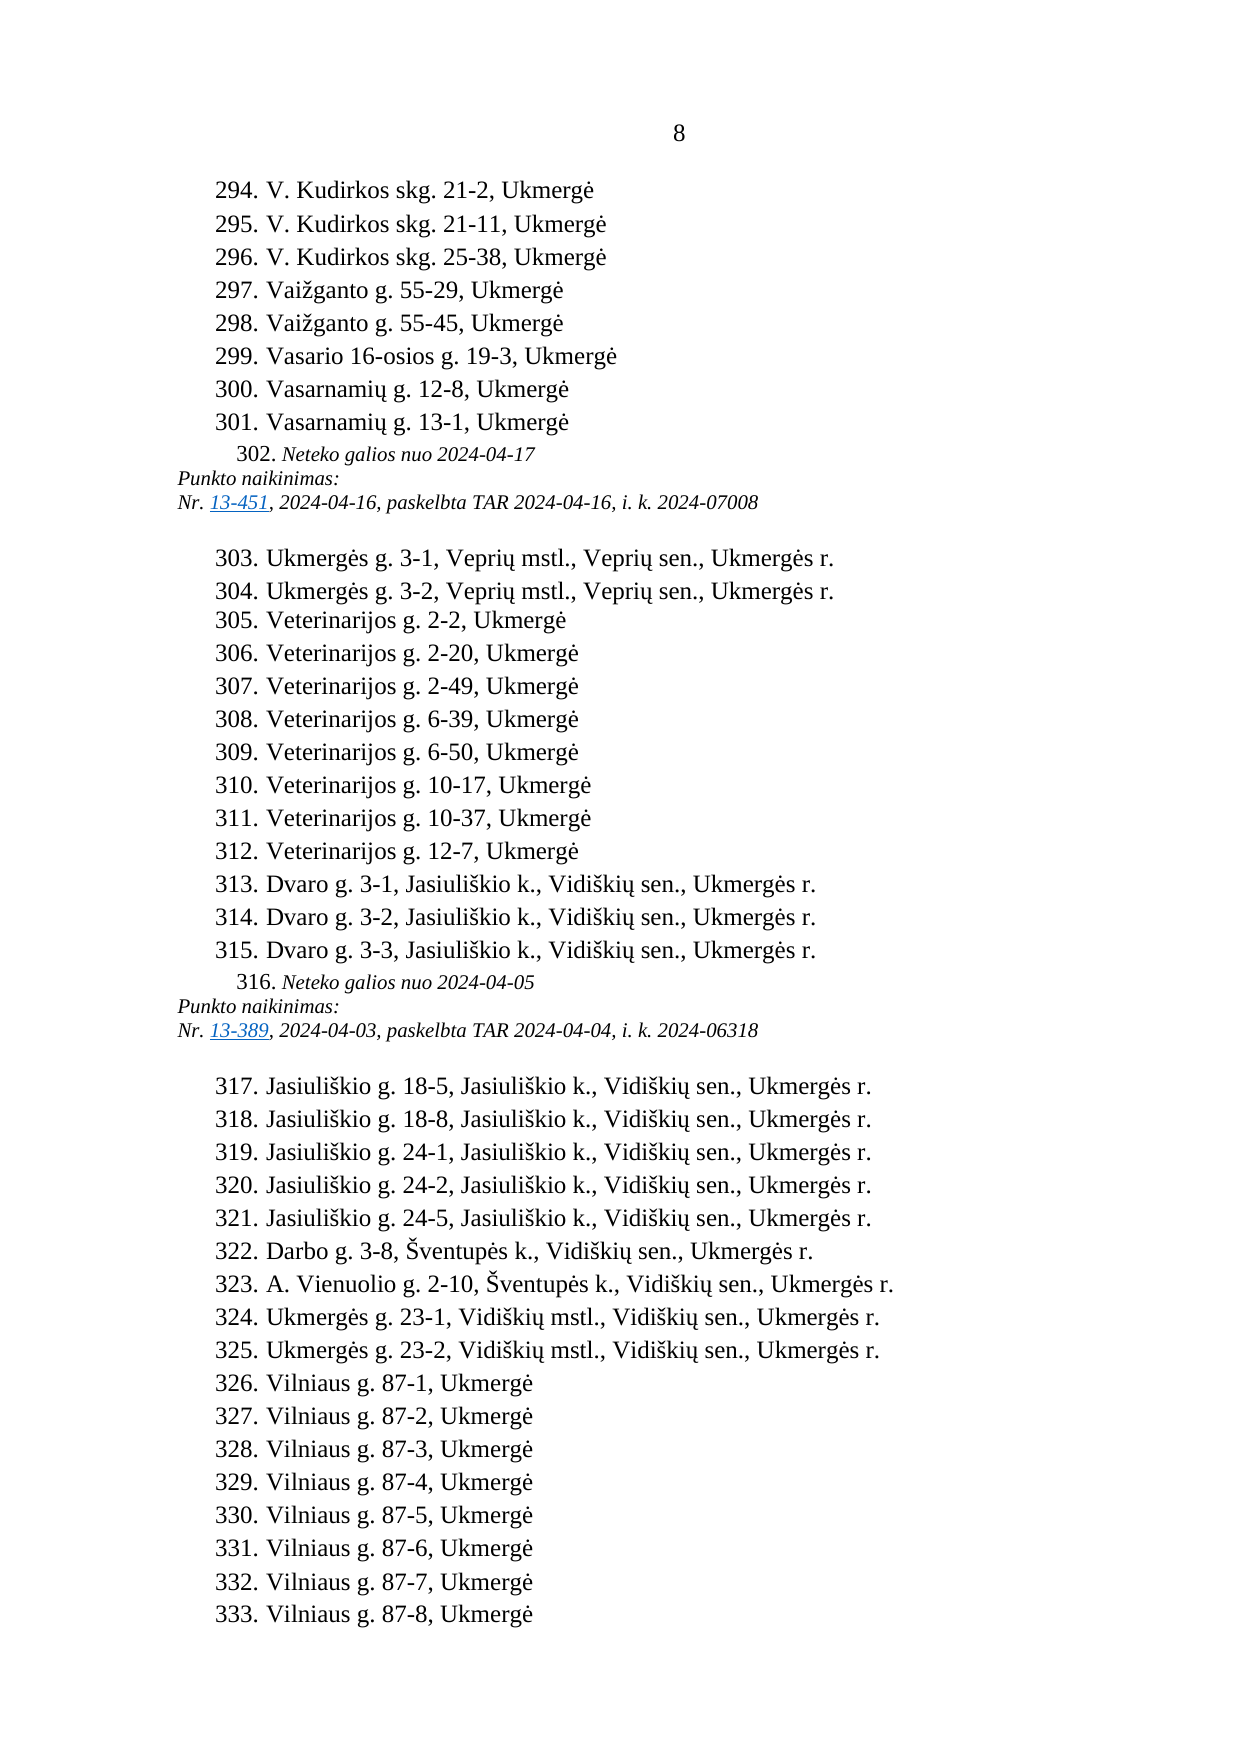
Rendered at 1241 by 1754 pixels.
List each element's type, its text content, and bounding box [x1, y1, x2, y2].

text 320. Jasiuliškio g. 24-2, Jasiuliškio k., Vidiškių sen., Ukmergės r. [215, 1170, 1181, 1199]
text 294. V. Kudirkos skg. 21-2, Ukmergė [215, 176, 1181, 204]
text 313. Dvaro g. 3-1, Jasiuliškio k., Vidiškių sen., Ukmergės r. [215, 869, 1181, 898]
text 329. Vilniaus g. 87-4, Ukmergė [215, 1467, 1181, 1496]
text 318. Jasiuliškio g. 18-8, Jasiuliškio k., Vidiškių sen., Ukmergės r. [215, 1104, 1181, 1133]
text 316. Neteko galios nuo 2024-04-05 [177, 968, 1181, 994]
text 333. Vilniaus g. 87-8, Ukmergė [215, 1599, 1181, 1628]
text 300. Vasarnamių g. 12-8, Ukmergė [215, 374, 1181, 402]
text 330. Vilniaus g. 87-5, Ukmergė [215, 1501, 1181, 1529]
text 302. Neteko galios nuo 2024-04-17 [177, 440, 1181, 466]
text 303. Ukmergės g. 3-1, Veprių mstl., Veprių sen., Ukmergės r. [215, 543, 1181, 572]
text 308. Veterinarijos g. 6-39, Ukmergė [215, 704, 1181, 733]
text Nr. 13-389, 2024-04-03, paskelbta TAR 2024-04-04, i. k. 2024-06318 [177, 1018, 1181, 1042]
text 299. Vasario 16-osios g. 19-3, Ukmergė [215, 341, 1181, 369]
text 319. Jasiuliškio g. 24-1, Jasiuliškio k., Vidiškių sen., Ukmergės r. [215, 1137, 1181, 1166]
text Nr. 13-451, 2024-04-16, paskelbta TAR 2024-04-16, i. k. 2024-07008 [177, 490, 1181, 514]
text 301. Vasarnamių g. 13-1, Ukmergė [215, 407, 1181, 436]
text 317. Jasiuliškio g. 18-5, Jasiuliškio k., Vidiškių sen., Ukmergės r. [215, 1071, 1181, 1100]
text 322. Darbo g. 3-8, Šventupės k., Vidiškių sen., Ukmergės r. [215, 1236, 1181, 1265]
text 326. Vilniaus g. 87-1, Ukmergė [215, 1368, 1181, 1397]
text 304. Ukmergės g. 3-2, Veprių mstl., Veprių sen., Ukmergės r. [215, 576, 1181, 605]
text 331. Vilniaus g. 87-6, Ukmergė [215, 1533, 1181, 1562]
text 332. Vilniaus g. 87-7, Ukmergė [215, 1567, 1181, 1595]
text 309. Veterinarijos g. 6-50, Ukmergė [215, 737, 1181, 766]
text 324. Ukmergės g. 23-1, Vidiškių mstl., Vidiškių sen., Ukmergės r. [215, 1302, 1181, 1331]
text 314. Dvaro g. 3-2, Jasiuliškio k., Vidiškių sen., Ukmergės r. [215, 902, 1181, 931]
text 296. V. Kudirkos skg. 25-38, Ukmergė [215, 242, 1181, 270]
text 321. Jasiuliškio g. 24-5, Jasiuliškio k., Vidiškių sen., Ukmergės r. [215, 1203, 1181, 1232]
text 315. Dvaro g. 3-3, Jasiuliškio k., Vidiškių sen., Ukmergės r. [215, 935, 1181, 964]
text 305. Veterinarijos g. 2-2, Ukmergė [215, 605, 1181, 633]
text 298. Vaižganto g. 55-45, Ukmergė [215, 308, 1181, 336]
text 310. Veterinarijos g. 10-17, Ukmergė [215, 770, 1181, 799]
text 307. Veterinarijos g. 2-49, Ukmergė [215, 671, 1181, 699]
text 295. V. Kudirkos skg. 21-11, Ukmergė [215, 209, 1181, 237]
text 323. A. Vienuolio g. 2-10, Šventupės k., Vidiškių sen., Ukmergės r. [215, 1269, 1181, 1298]
text 306. Veterinarijos g. 2-20, Ukmergė [215, 638, 1181, 667]
text 328. Vilniaus g. 87-3, Ukmergė [215, 1434, 1181, 1463]
text 325. Ukmergės g. 23-2, Vidiškių mstl., Vidiškių sen., Ukmergės r. [215, 1335, 1181, 1364]
text Punkto naikinimas: [177, 466, 1181, 490]
text 327. Vilniaus g. 87-2, Ukmergė [215, 1401, 1181, 1430]
text 297. Vaižganto g. 55-29, Ukmergė [215, 275, 1181, 303]
text Punkto naikinimas: [177, 994, 1181, 1018]
text 311. Veterinarijos g. 10-37, Ukmergė [215, 803, 1181, 832]
text 312. Veterinarijos g. 12-7, Ukmergė [215, 836, 1181, 865]
